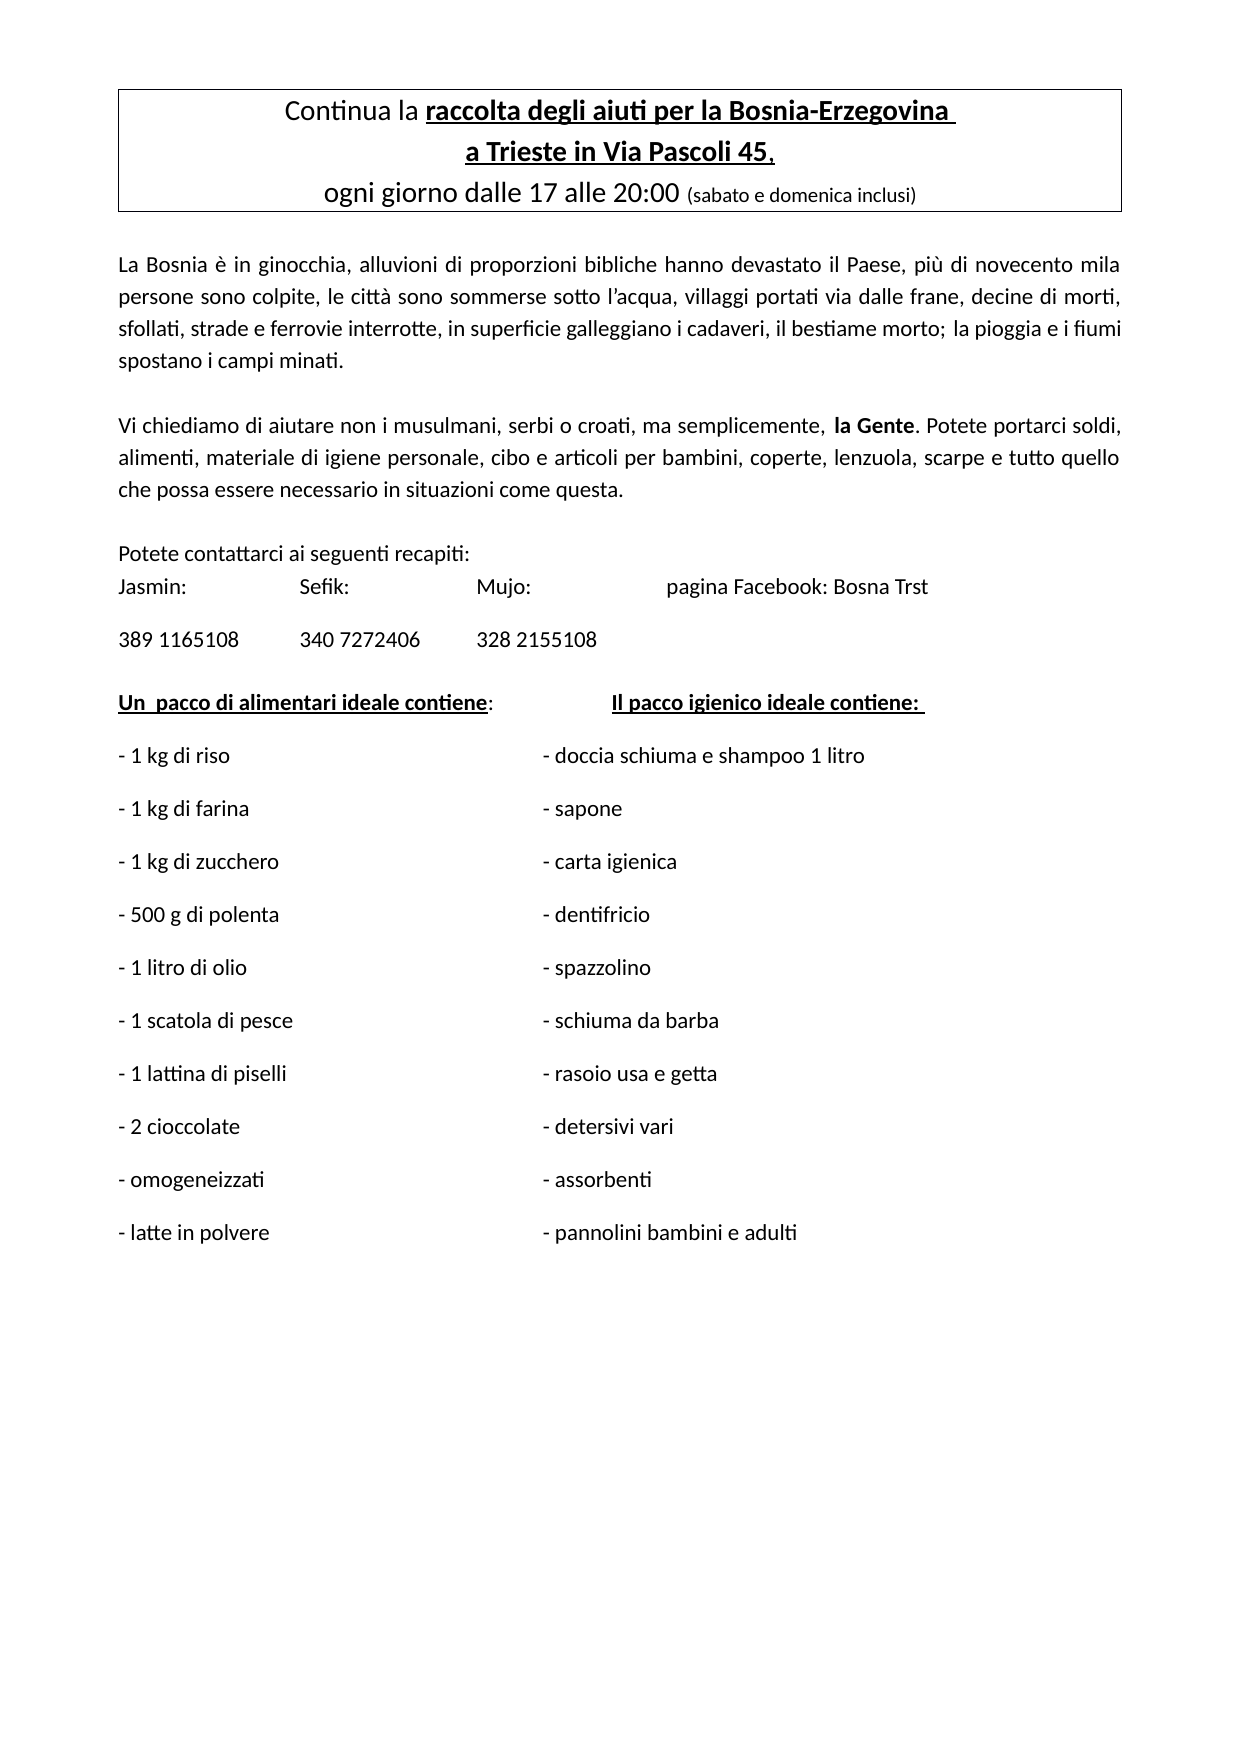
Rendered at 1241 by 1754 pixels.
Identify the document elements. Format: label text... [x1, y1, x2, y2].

table_header Sefik: 340 7272406 [288, 572, 465, 674]
text Continua la raccolta degli aiuti per la Bosnia-Erzegovina [119, 90, 1121, 127]
table_header Mujo: 328 2155108 [465, 572, 655, 674]
text Vi chiediamo di aiutare non i musulmani, serbi o croati, ma semplicemente, la Gente. Potete portarci soldi, alimenti, materiale di igiene personale, cibo e articoli per bambini, coperte, lenzuola, scarpe e tutto quello che possa essere necessario in situazioni come questa. [118, 411, 1122, 503]
text La Bosnia è in ginocchia, alluvioni di proporzioni bibliche hanno devastato il Paese, più di novecento mila persone sono colpite, le città sono sommerse sotto l’acqua, villaggi portati via dalle frane, decine di morti, sfollati, strade e ferrovie interrotte, in superficie galleggiano i cadaveri, il bestiame morto; la pioggia e i fiumi spostano i campi minati. [118, 250, 1122, 374]
table_header Il pacco igienico ideale contiene: - doccia schiuma e shampoo 1 litro - sapone - carta igienica - dentifricio - spazzolino - schiuma da barba - rasoio usa e getta - detersivi vari - assorbenti - pannolini bambini e adulti [531, 688, 1004, 1352]
table_header pagina Facebook: Bosna Trst [655, 572, 1125, 674]
text ogni giorno dalle 17 alle 20:00 (sabato e domenica inclusi) [119, 171, 1121, 211]
text a Trieste in Via Pascoli 45, [119, 129, 1121, 168]
table_header Un pacco di alimentari ideale contiene: - 1 kg di riso - 1 kg di farina - 1 kg di zucchero - 500 g di polenta - 1 litro di olio - 1 scatola di pesce - 1 lattina di piselli - 2 cioccolate - omogeneizzati - latte in polvere [107, 688, 531, 1352]
text Potete contattarci ai seguenti recapiti: [118, 539, 1122, 568]
table_header Jasmin: 389 1165108 [107, 572, 288, 674]
